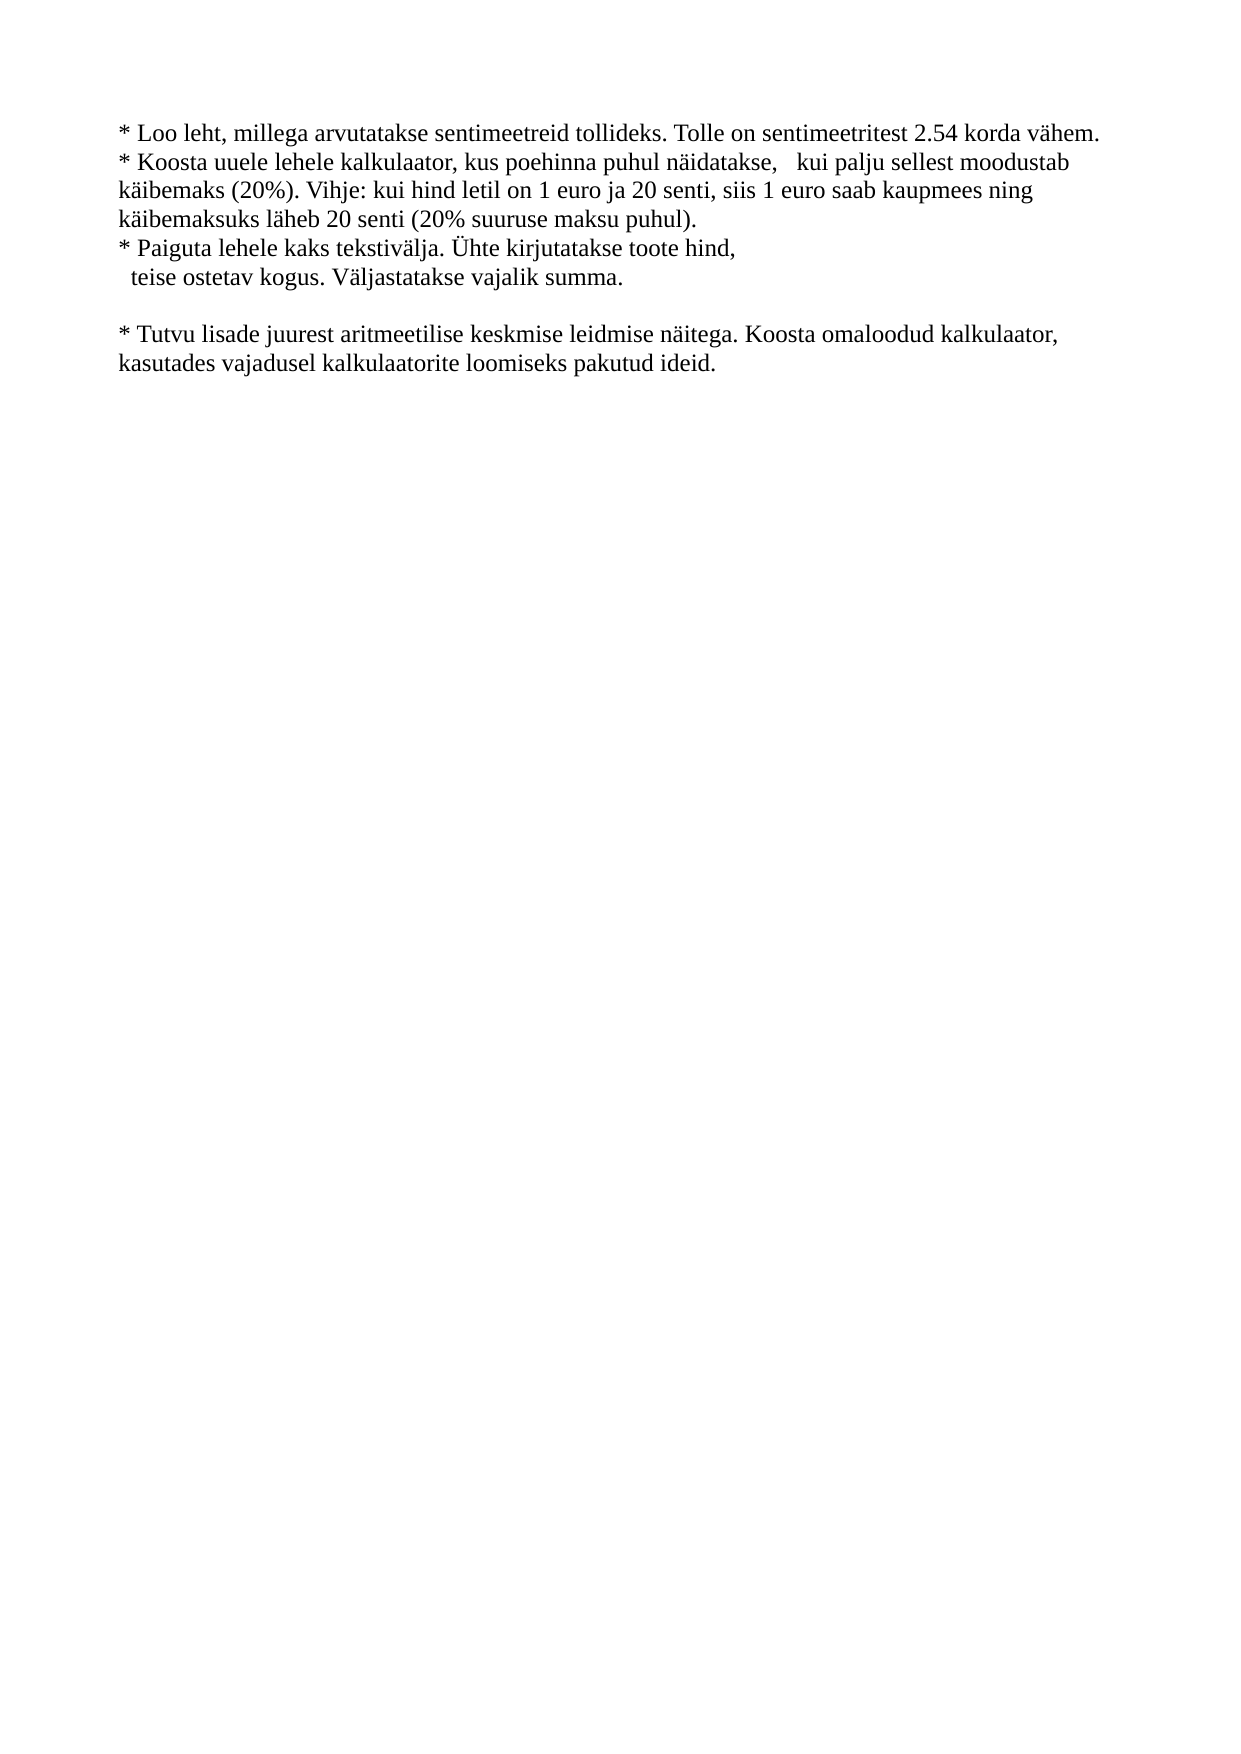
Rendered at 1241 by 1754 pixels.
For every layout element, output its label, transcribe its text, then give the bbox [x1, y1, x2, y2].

text * Koosta uuele lehele kalkulaator, kus poehinna puhul näidatakse, kui palju sellest moodustab käibemaks (20%). Vihje: kui hind letil on 1 euro ja 20 senti, siis 1 euro saab kaupmees ning käibemaksuks läheb 20 senti (20% suuruse maksu puhul). [118, 147, 1122, 233]
text * Loo leht, millega arvutatakse sentimeetreid tollideks. Tolle on sentimeetritest 2.54 korda vähem. [118, 118, 1122, 147]
text * Paiguta lehele kaks tekstivälja. Ühte kirjutatakse toote hind, [118, 233, 1122, 262]
text * Tutvu lisade juurest aritmeetilise keskmise leidmise näitega. Koosta omaloodud kalkulaator, kasutades vajadusel kalkulaatorite loomiseks pakutud ideid. [118, 319, 1122, 377]
text teise ostetav kogus. Väljastatakse vajalik summa. [118, 262, 1122, 291]
